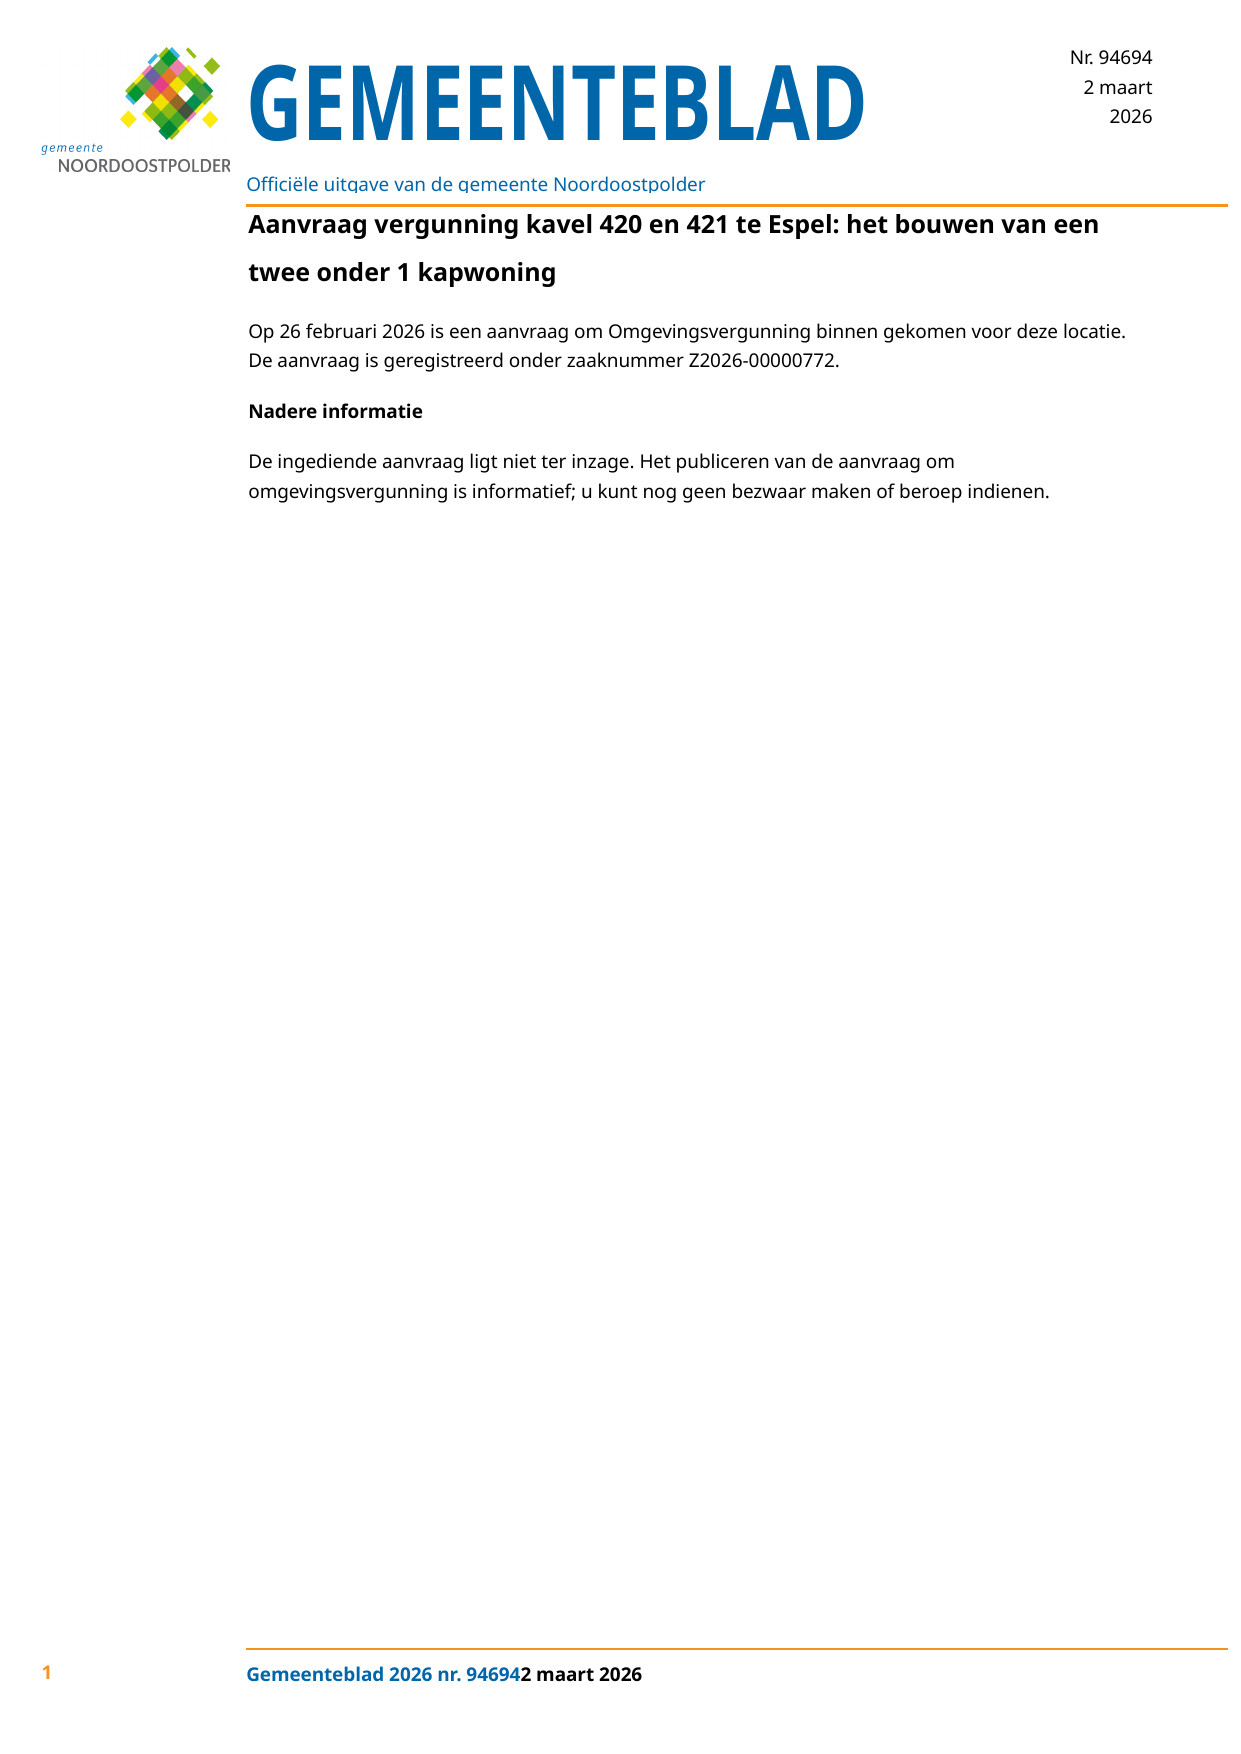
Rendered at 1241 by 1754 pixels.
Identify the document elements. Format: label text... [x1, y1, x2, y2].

text Aanvraag vergunning kavel 420 en 421 te Espel: het bouwen van een twee onder 1 kapwoning [248, 207, 1152, 288]
text Op 26 februari 2026 is een aanvraag om Omgevingsvergunning binnen gekomen voor deze locatie. De aanvraag is geregistreerd onder zaaknummer Z2026-00000772. [248, 318, 1152, 373]
text De ingediende aanvraag ligt niet ter inzage. Het publiceren van de aanvraag om omgevingsvergunning is informatief; u kunt nog geen bezwaar maken of beroep indienen. [248, 448, 1152, 504]
picture [41, 47, 231, 172]
text Nadere informatie [248, 398, 1152, 424]
